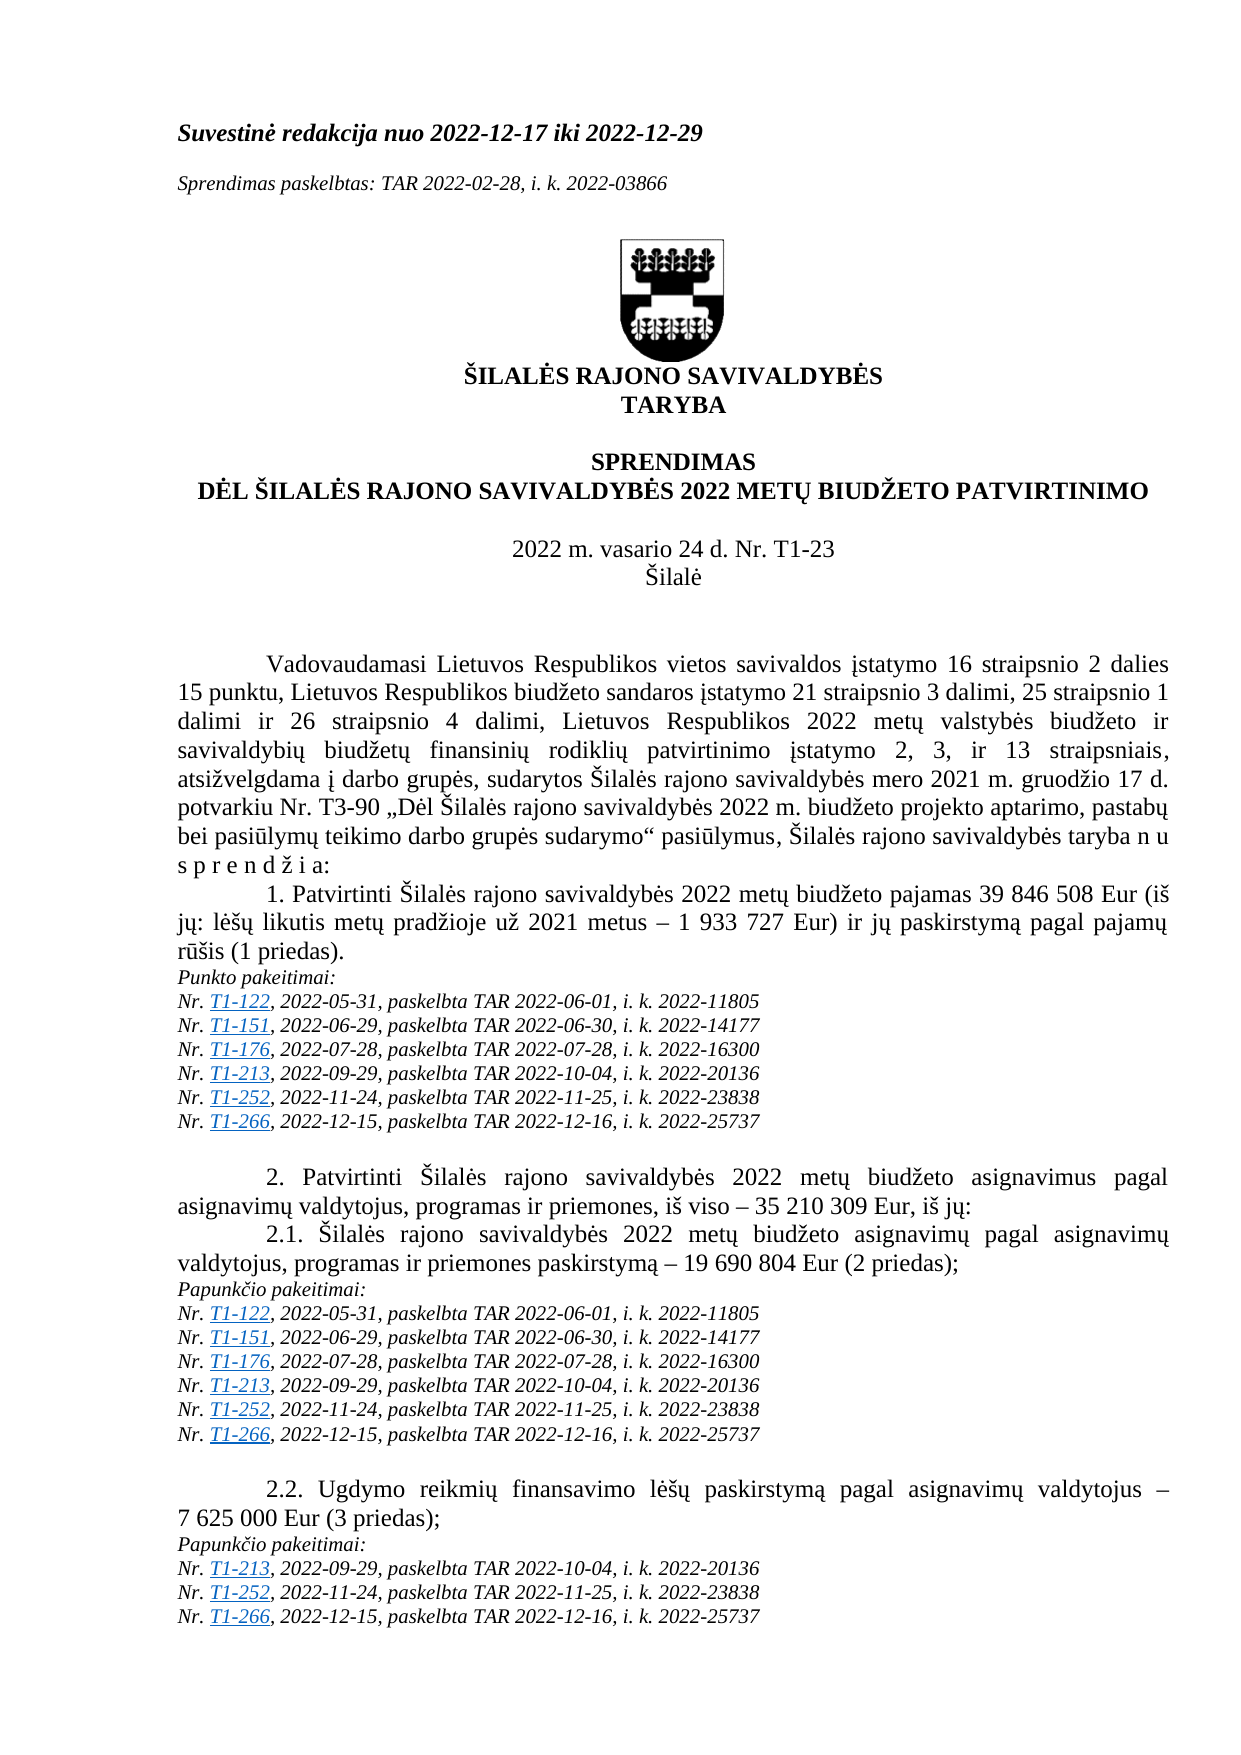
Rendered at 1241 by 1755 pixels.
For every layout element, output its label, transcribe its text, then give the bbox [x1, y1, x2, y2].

text Nr. T1-266, 2022-12-15, paskelbta TAR 2022-12-16, i. k. 2022-25737 [177, 1421, 1169, 1446]
text 2022 m. vasario 24 d. Nr. T1-23 [177, 534, 1169, 562]
text SPRENDIMAS [177, 447, 1169, 476]
text Papunkčio pakeitimai: [177, 1277, 1169, 1301]
text Vadovaudamasi Lietuvos Respublikos vietos savivaldos įstatymo 16 straipsnio 2 dalies 15 punktu, Lietuvos Respublikos biudžeto sandaros įstatymo 21 straipsnio 3 dalimi, 25 straipsnio 1 dalimi ir 26 straipsnio 4 dalimi, Lietuvos Respublikos 2022 metų valstybės biudžeto ir savivaldybių biudžetų finansinių rodiklių patvirtinimo įstatymo 2, 3, ir 13 straipsniais, atsižvelgdama į darbo grupės, sudarytos Šilalės rajono savivaldybės mero 2021 m. gruodžio 17 d. potvarkiu Nr. T3-90 „Dėl Šilalės rajono savivaldybės 2022 m. biudžeto projekto aptarimo, pastabų bei pasiūlymų teikimo darbo grupės sudarymo“ pasiūlymus, Šilalės rajono savivaldybės taryba n u s p r e n d ž i a: [177, 649, 1169, 879]
text Suvestinė redakcija nuo 2022-12-17 iki 2022-12-29 [177, 118, 1169, 147]
text Nr. T1-151, 2022-06-29, paskelbta TAR 2022-06-30, i. k. 2022-14177 [177, 1325, 1169, 1349]
text Nr. T1-252, 2022-11-24, paskelbta TAR 2022-11-25, i. k. 2022-23838 [177, 1397, 1169, 1421]
text 2. Patvirtinti Šilalės rajono savivaldybės 2022 metų biudžeto asignavimus pagal asignavimų valdytojus, programas ir priemones, iš viso – 35 210 309 Eur, iš jų: [177, 1162, 1169, 1219]
text Punkto pakeitimai: [177, 965, 1169, 989]
text Nr. T1-151, 2022-06-29, paskelbta TAR 2022-06-30, i. k. 2022-14177 [177, 1013, 1169, 1037]
text DĖL ŠILALĖS RAJONO SAVIVALDYBĖS 2022 METŲ BIUDŽETO PATVIRTINIMO [177, 476, 1169, 505]
text Nr. T1-122, 2022-05-31, paskelbta TAR 2022-06-01, i. k. 2022-11805 [177, 1301, 1169, 1325]
text Nr. T1-176, 2022-07-28, paskelbta TAR 2022-07-28, i. k. 2022-16300 [177, 1037, 1169, 1061]
text Nr. T1-252, 2022-11-24, paskelbta TAR 2022-11-25, i. k. 2022-23838 [177, 1085, 1169, 1109]
text Nr. T1-266, 2022-12-15, paskelbta TAR 2022-12-16, i. k. 2022-25737 [177, 1109, 1169, 1133]
text Nr. T1-213, 2022-09-29, paskelbta TAR 2022-10-04, i. k. 2022-20136 [177, 1061, 1169, 1085]
text 2.1. Šilalės rajono savivaldybės 2022 metų biudžeto asignavimų pagal asignavimų valdytojus, programas ir priemones paskirstymą – 19 690 804 Eur (2 priedas); [177, 1219, 1169, 1277]
text Nr. T1-266, 2022-12-15, paskelbta TAR 2022-12-16, i. k. 2022-25737 [177, 1604, 1169, 1628]
text ŠILALĖS RAJONO SAVIVALDYBĖS [177, 361, 1169, 390]
text TARYBA [177, 390, 1169, 419]
text Nr. T1-176, 2022-07-28, paskelbta TAR 2022-07-28, i. k. 2022-16300 [177, 1349, 1169, 1373]
text 2.2. Ugdymo reikmių finansavimo lėšų paskirstymą pagal asignavimų valdytojus – 7 625 000 Eur (3 priedas); [177, 1474, 1169, 1532]
text Papunkčio pakeitimai: [177, 1532, 1169, 1556]
text Nr. T1-122, 2022-05-31, paskelbta TAR 2022-06-01, i. k. 2022-11805 [177, 989, 1169, 1013]
text Sprendimas paskelbtas: TAR 2022-02-28, i. k. 2022-03866 [177, 171, 1169, 195]
text Šilalė [177, 562, 1169, 591]
text 1. Patvirtinti Šilalės rajono savivaldybės 2022 metų biudžeto pajamas 39 846 508 Eur (iš jų: lėšų likutis metų pradžioje už 2021 metus – 1 933 727 Eur) ir jų paskirstymą pagal pajamų rūšis (1 priedas). [177, 879, 1169, 965]
text Nr. T1-213, 2022-09-29, paskelbta TAR 2022-10-04, i. k. 2022-20136 [177, 1373, 1169, 1397]
text Nr. T1-252, 2022-11-24, paskelbta TAR 2022-11-25, i. k. 2022-23838 [177, 1580, 1169, 1604]
text Nr. T1-213, 2022-09-29, paskelbta TAR 2022-10-04, i. k. 2022-20136 [177, 1556, 1169, 1580]
